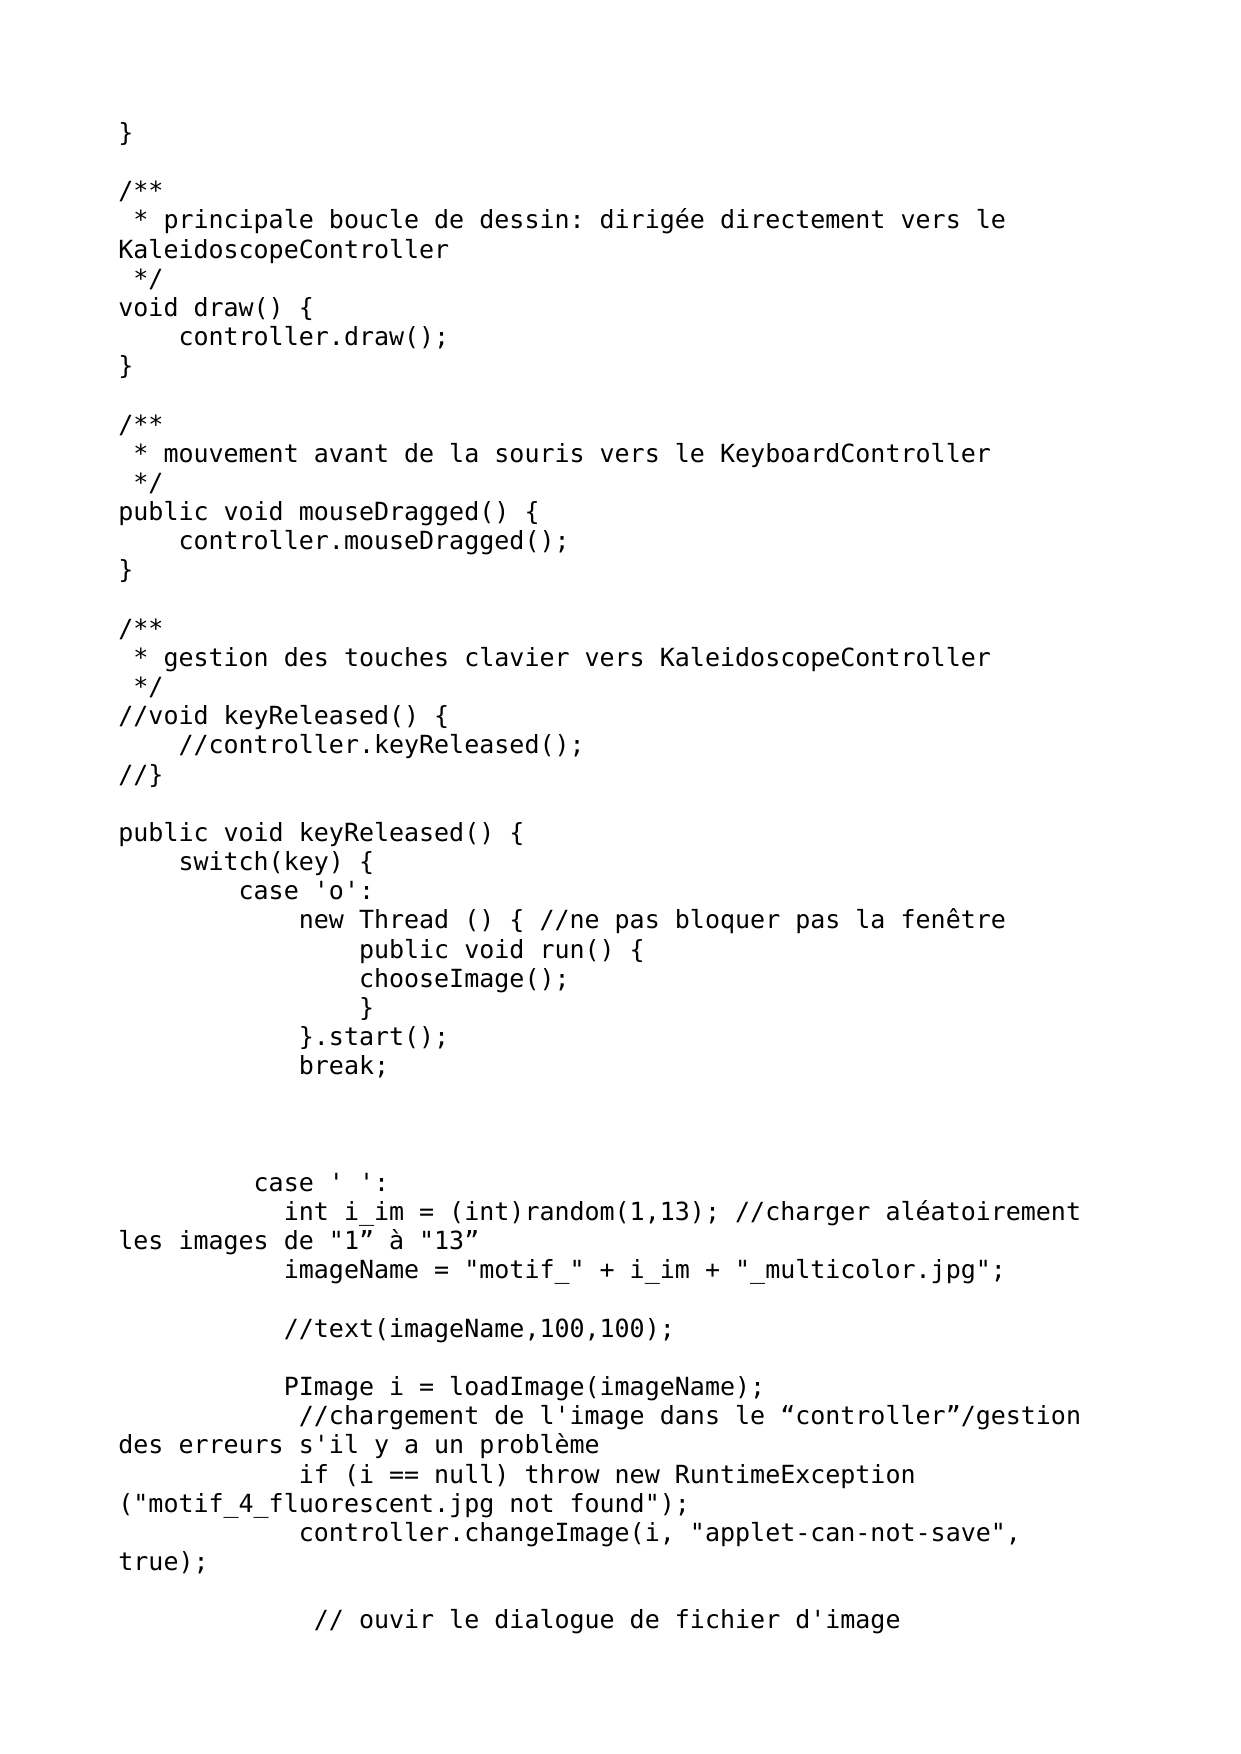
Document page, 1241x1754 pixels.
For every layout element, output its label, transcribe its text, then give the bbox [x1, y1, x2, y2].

text } /** * principale boucle de dessin: dirigée directement vers le KaleidoscopeController */ void draw() { controller.draw(); } /** * mouvement avant de la souris vers le KeyboardController */ public void mouseDragged() { controller.mouseDragged(); } /** * gestion des touches clavier vers KaleidoscopeController */ //void keyReleased() { //controller.keyReleased(); //} public void keyReleased() { switch(key) { case 'o': new Thread () { //ne pas bloquer pas la fenêtre public void run() { chooseImage(); } }.start(); break; case ' ': int i_im = (int)random(1,13); //charger aléatoirement les images de "1” à "13” imageName = "motif_" + i_im + "_multicolor.jpg"; //text(imageName,100,100); PImage i = loadImage(imageName); //chargement de l'image dans le “controller”/gestion des erreurs s'il y a un problème if (i == null) throw new RuntimeException ("motif_4_fluorescent.jpg not found"); controller.changeImage(i, "applet-can-not-save", true); // ouvir le dialogue de fichier d'image [118, 118, 1122, 1635]
